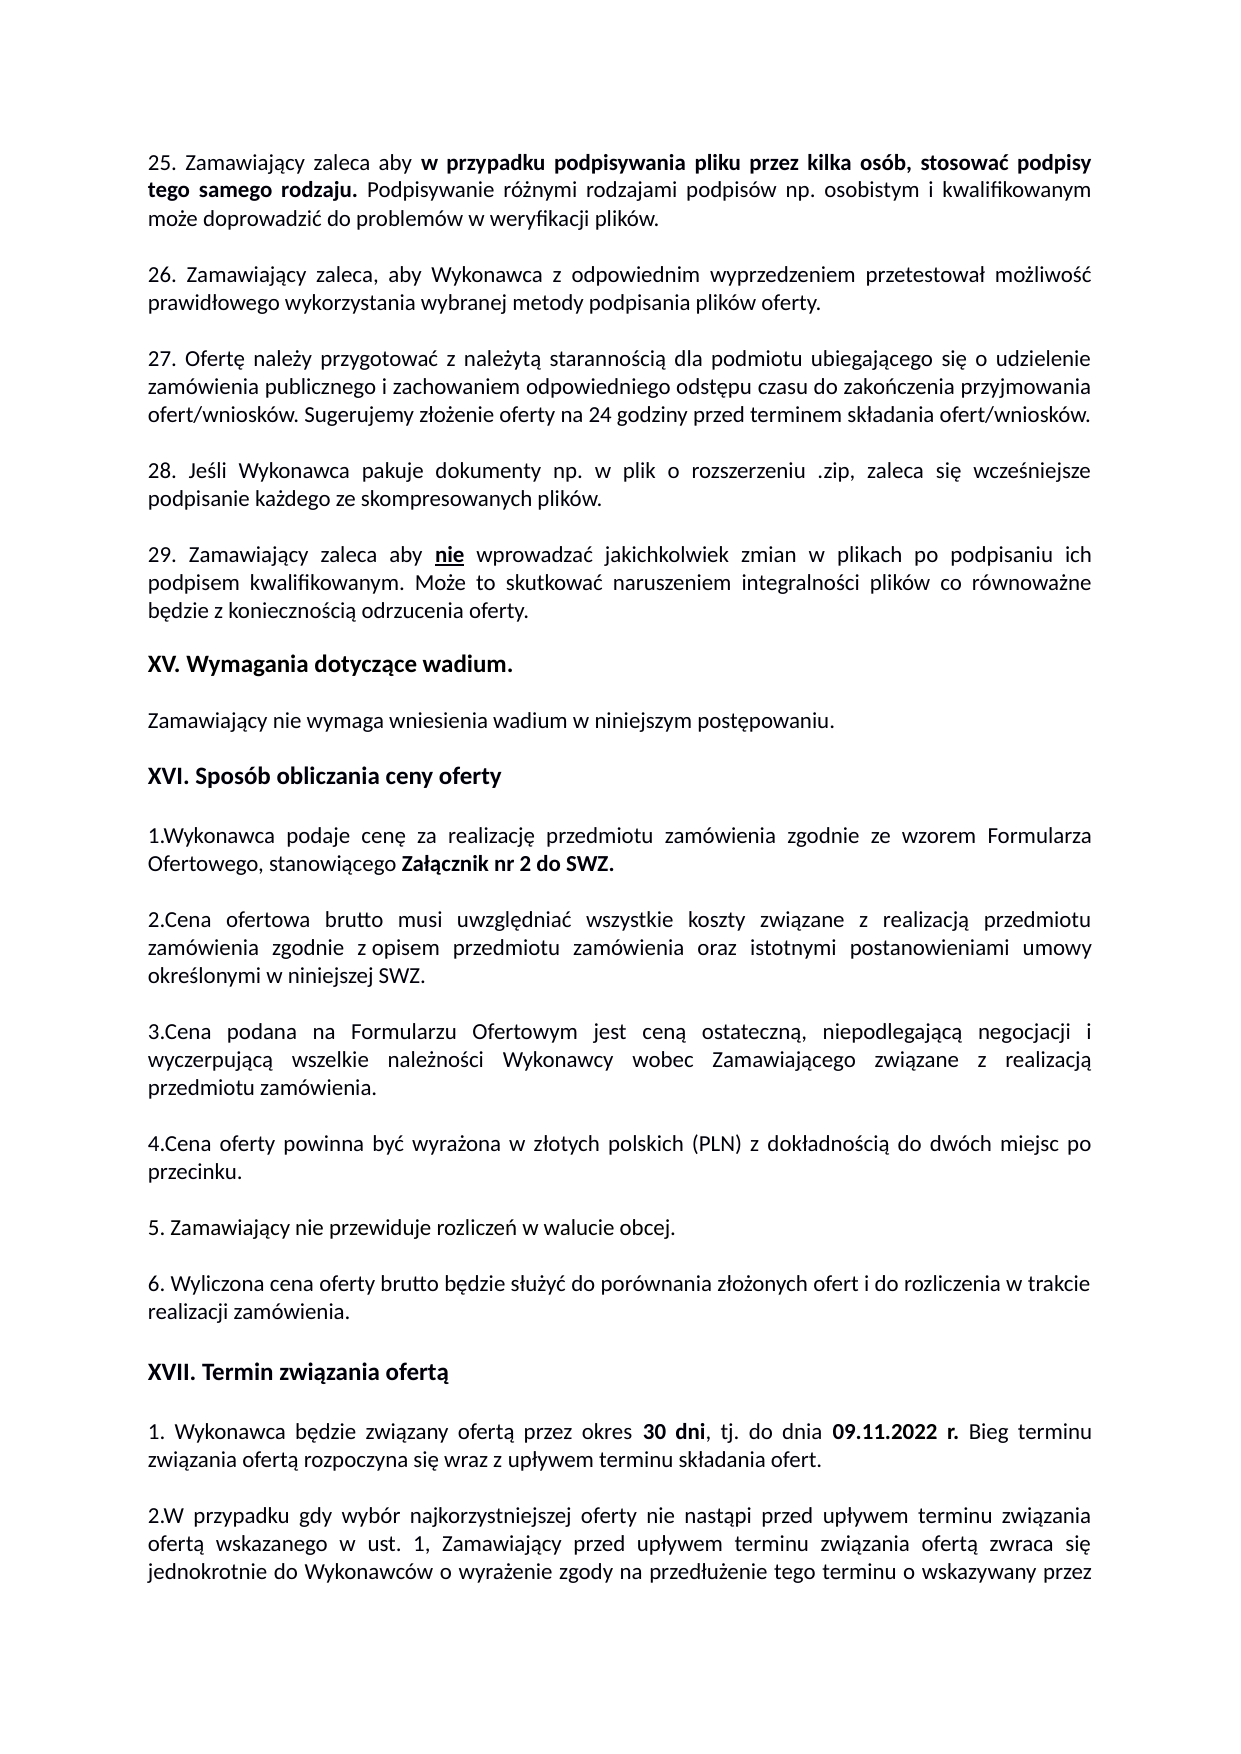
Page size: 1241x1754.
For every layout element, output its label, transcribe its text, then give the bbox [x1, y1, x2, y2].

list Zamawiający nie wymaga wniesienia wadium w niniejszym postępowaniu. [148, 707, 1093, 734]
list XVII. Termin związania ofertą [148, 1356, 1093, 1386]
list XVI. Sposób obliczania ceny oferty [148, 760, 1093, 791]
list 2.Cena ofertowa brutto musi uwzględniać wszystkie koszty związane z realizacją przedmiotu zamówienia zgodnie z opisem przedmiotu zamówienia oraz istotnymi postanowieniami umowy określonymi w niniejszej SWZ. [148, 905, 1093, 989]
list XV. Wymagania dotyczące wadium. [148, 648, 1093, 678]
list 25. Zamawiający zaleca aby w przypadku podpisywania pliku przez kilka osób, stosować podpisy tego samego rodzaju. Podpisywanie różnymi rodzajami podpisów np. osobistym i kwalifikowanym może doprowadzić do problemów w weryfikacji plików. [148, 148, 1093, 232]
list 5. Zamawiający nie przewiduje rozliczeń w walucie obcej. [148, 1213, 1093, 1241]
list 1.Wykonawca podaje cenę za realizację przedmiotu zamówienia zgodnie ze wzorem Formularza Ofertowego, stanowiącego Załącznik nr 2 do SWZ. [148, 821, 1093, 877]
list 29. Zamawiający zaleca aby nie wprowadzać jakichkolwiek zmian w plikach po podpisaniu ich podpisem kwalifikowanym. Może to skutkować naruszeniem integralności plików co równoważne będzie z koniecznością odrzucenia oferty. [148, 540, 1093, 624]
list 1. Wykonawca będzie związany ofertą przez okres 30 dni, tj. do dnia 09.11.2022 r. Bieg terminu związania ofertą rozpoczyna się wraz z upływem terminu składania ofert. [148, 1417, 1093, 1473]
list 6. Wyliczona cena oferty brutto będzie służyć do porównania złożonych ofert i do rozliczenia w trakcie realizacji zamówienia. [148, 1269, 1093, 1325]
list 4.Cena oferty powinna być wyrażona w złotych polskich (PLN) z dokładnością do dwóch miejsc po przecinku. [148, 1129, 1093, 1185]
list 2.W przypadku gdy wybór najkorzystniejszej oferty nie nastąpi przed upływem terminu związania ofertą wskazanego w ust. 1, Zamawiający przed upływem terminu związania ofertą zwraca się jednokrotnie do Wykonawców o wyrażenie zgody na przedłużenie tego terminu o wskazywany przez [148, 1501, 1093, 1585]
list 3.Cena podana na Formularzu Ofertowym jest ceną ostateczną, niepodlegającą negocjacji i wyczerpującą wszelkie należności Wykonawcy wobec Zamawiającego związane z realizacją przedmiotu zamówienia. [148, 1017, 1093, 1101]
list 28. Jeśli Wykonawca pakuje dokumenty np. w plik o rozszerzeniu .zip, zaleca się wcześniejsze podpisanie każdego ze skompresowanych plików. [148, 456, 1093, 512]
list 26. Zamawiający zaleca, aby Wykonawca z odpowiednim wyprzedzeniem przetestował możliwość prawidłowego wykorzystania wybranej metody podpisania plików oferty. [148, 260, 1093, 316]
list 27. Ofertę należy przygotować z należytą starannością dla podmiotu ubiegającego się o udzielenie zamówienia publicznego i zachowaniem odpowiedniego odstępu czasu do zakończenia przyjmowania ofert/wniosków. Sugerujemy złożenie oferty na 24 godziny przed terminem składania ofert/wniosków. [148, 344, 1093, 428]
